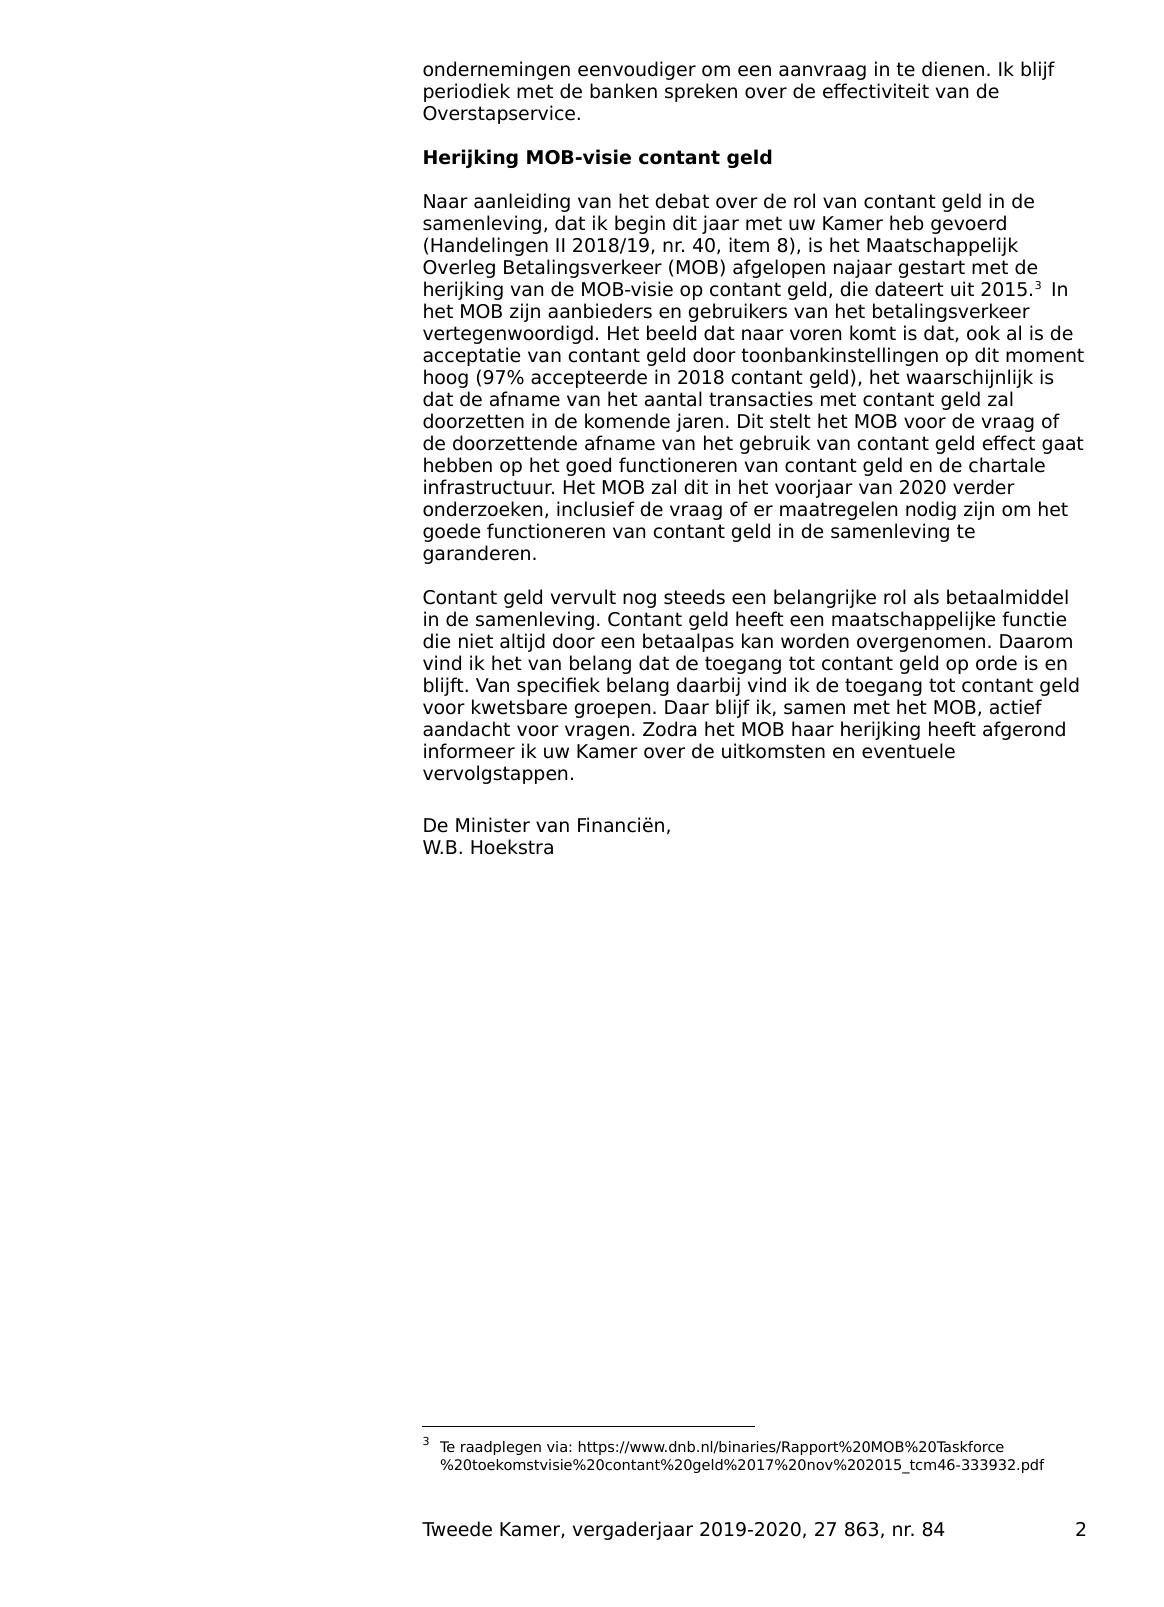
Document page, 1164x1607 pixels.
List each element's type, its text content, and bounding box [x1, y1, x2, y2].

subtitle Herijking MOB-visie contant geld [422, 147, 1087, 169]
text Naar aanleiding van het debat over de rol van contant geld in de samenleving, dat ik begin dit jaar met uw Kamer heb gevoerd (Handelingen II 2018/19, nr. 40, item 8), is het Maatschappelijk Overleg Betalingsverkeer (MOB) afgelopen najaar gestart met de herijking van de MOB-visie op contant geld, die dateert uit 2015. In het MOB zijn aanbieders en gebruikers van het betalingsverkeer vertegenwoordigd. Het beeld dat naar voren komt is dat, ook al is de acceptatie van contant geld door toonbankinstellingen op dit moment hoog (97% accepteerde in 2018 contant geld), het waarschijnlijk is dat de afname van het aantal transacties met contant geld zal doorzetten in de komende jaren. Dit stelt het MOB voor de vraag of de doorzettende afname van het gebruik van contant geld effect gaat hebben op het goed functioneren van contant geld en de chartale infrastructuur. Het MOB zal dit in het voorjaar van 2020 verder onderzoeken, inclusief de vraag of er maatregelen nodig zijn om het goede functioneren van contant geld in de samenleving te garanderen. [422, 191, 1087, 565]
text Te raadplegen via: https://www.dnb.nl/binaries/Rapport%20MOB%20Taskforce%20toekomstvisie%20contant%20geld%2017%20nov%202015_tcm46-333932.pdf [422, 1435, 1087, 1474]
text ondernemingen eenvoudiger om een aanvraag in te dienen. Ik blijf periodiek met de banken spreken over de effectiviteit van de Overstapservice. [422, 59, 1087, 125]
text Contant geld vervult nog steeds een belangrijke rol als betaalmiddel in de samenleving. Contant geld heeft een maatschappelijke functie die niet altijd door een betaalpas kan worden overgenomen. Daarom vind ik het van belang dat de toegang tot contant geld op orde is en blijft. Van specifiek belang daarbij vind ik de toegang tot contant geld voor kwetsbare groepen. Daar blijf ik, samen met het MOB, actief aandacht voor vragen. Zodra het MOB haar herijking heeft afgerond informeer ik uw Kamer over de uitkomsten en eventuele vervolgstappen. [422, 587, 1087, 785]
text De Minister van Financiën, W.B. Hoekstra [422, 815, 1087, 859]
